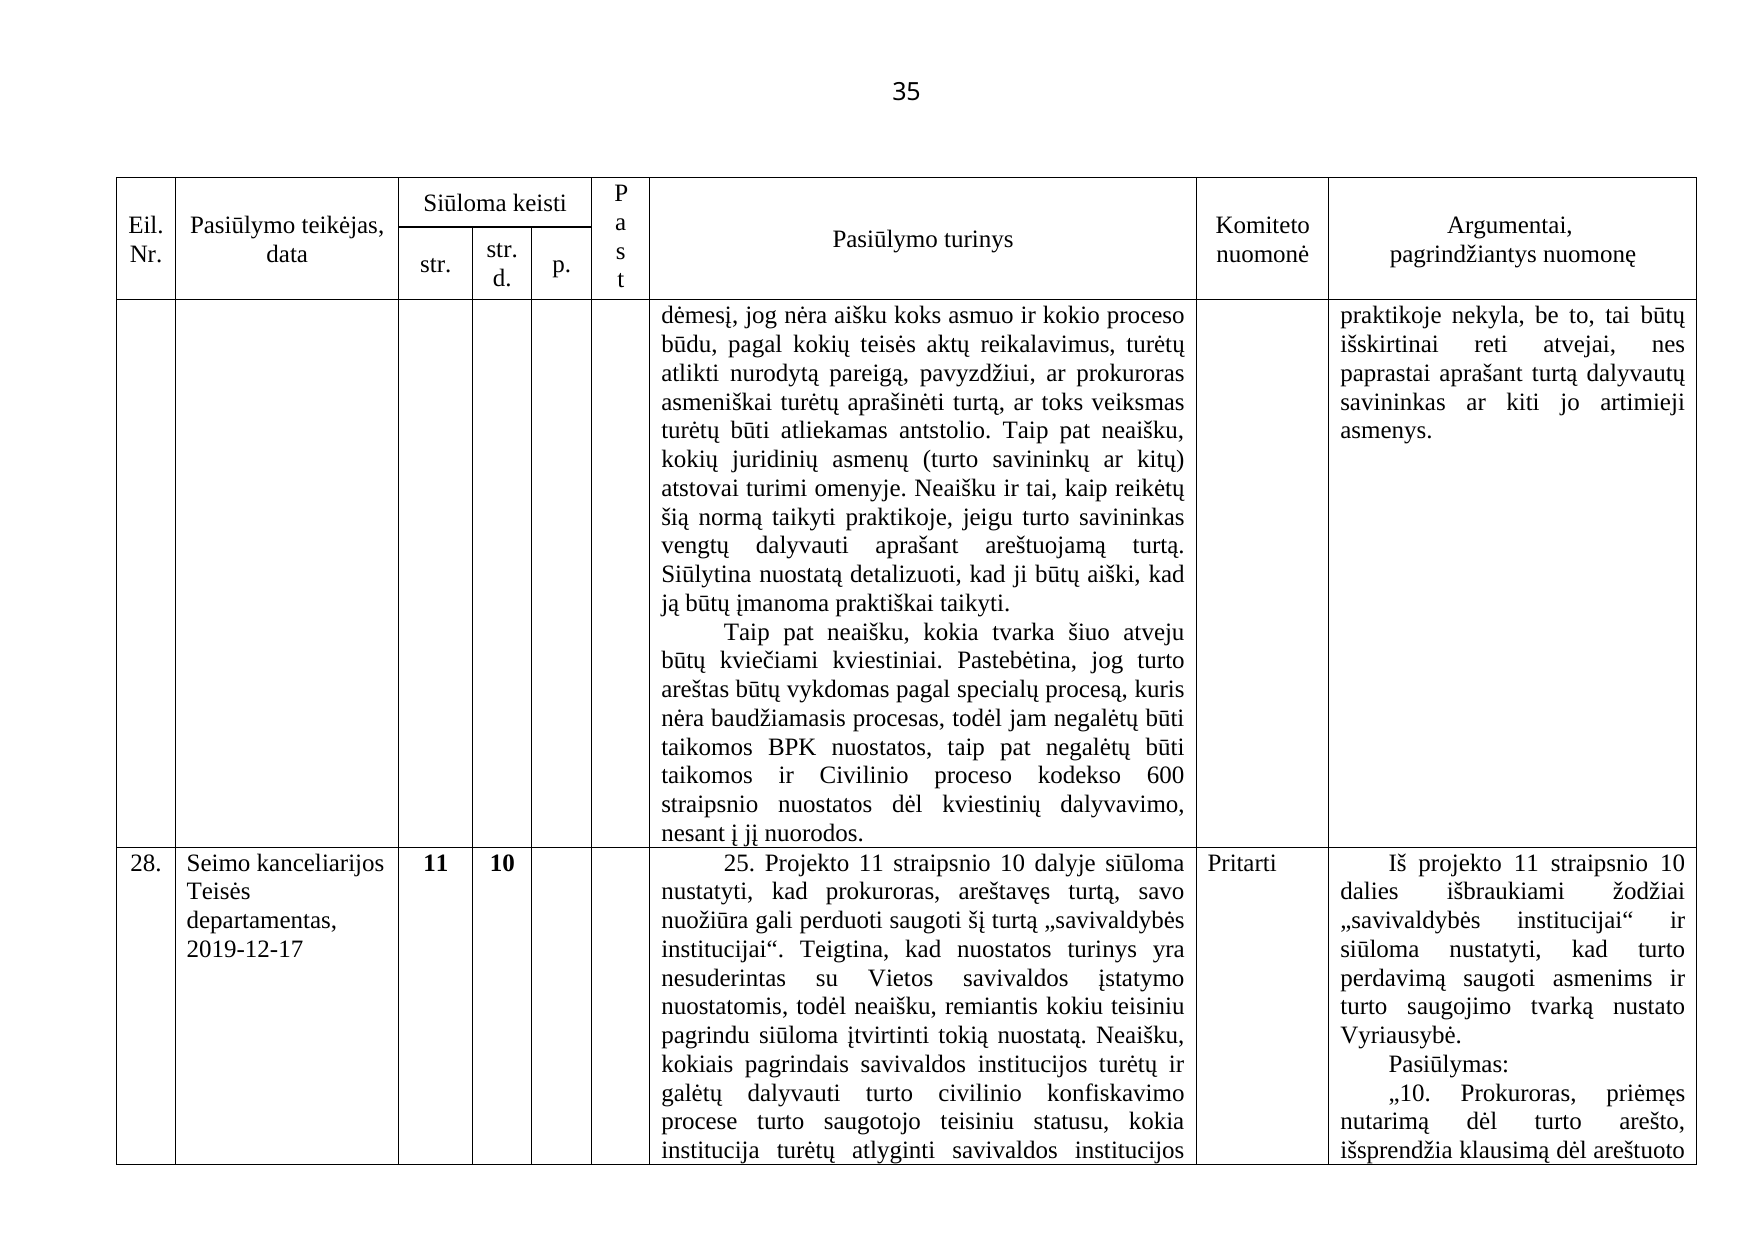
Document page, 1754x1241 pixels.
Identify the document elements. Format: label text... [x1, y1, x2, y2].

table_cell 10 [473, 848, 531, 1164]
table_cell 25. Projekto 11 straipsnio 10 dalyje siūloma nustatyti, kad prokuroras, areštavęs turtą, savo nuožiūra gali perduoti saugoti šį turtą „savivaldybės institucijai“. Teigtina, kad nuostatos turinys yra nesuderintas su Vietos savivaldos įstatymo nuostatomis, todėl neaišku, remiantis kokiu teisiniu pagrindu siūloma įtvirtinti tokią nuostatą. Neaišku, kokiais pagrindais savivaldos institucijos turėtų ir galėtų dalyvauti turto civilinio konfiskavimo procese turto saugotojo teisiniu statusu, kokia institucija turėtų atlyginti savivaldos institucijos [650, 848, 1196, 1164]
table_header Pastabos [592, 178, 649, 299]
table_cell str. [399, 228, 472, 299]
table_cell [592, 848, 649, 1164]
table_cell [399, 300, 472, 847]
table_cell Seimo kanceliarijos Teisės departamentas, 2019-12-17 [176, 848, 398, 1164]
table_cell [117, 300, 175, 847]
table_header Pasiūlymo teikėjas, data [176, 178, 398, 299]
table_cell [592, 300, 649, 847]
table_cell Pritarti [1197, 848, 1328, 1164]
table_cell [532, 848, 591, 1164]
table_cell 11 [399, 848, 472, 1164]
table_cell [176, 300, 398, 847]
table_cell praktikoje nekyla, be to, tai būtų išskirtinai reti atvejai, nes paprastai aprašant turtą dalyvautų savininkas ar kiti jo artimieji asmenys. [1329, 300, 1696, 847]
table_header Eil. Nr. [117, 178, 175, 299]
table_cell dėmesį, jog nėra aišku koks asmuo ir kokio proceso būdu, pagal kokių teisės aktų reikalavimus, turėtų atlikti nurodytą pareigą, pavyzdžiui, ar prokuroras asmeniškai turėtų aprašinėti turtą, ar toks veiksmas turėtų būti atliekamas antstolio. Taip pat neaišku, kokių juridinių asmenų (turto savininkų ar kitų) atstovai turimi omenyje. Neaišku ir tai, kaip reikėtų šią normą taikyti praktikoje, jeigu turto savininkas vengtų dalyvauti aprašant areštuojamą turtą. Siūlytina nuostatą detalizuoti, kad ji būtų aiški, kad ją būtų įmanoma praktiškai taikyti. Taip pat neaišku, kokia tvarka šiuo atveju būtų kviečiami kviestiniai. Pastebėtina, jog turto areštas būtų vykdomas pagal specialų procesą, kuris nėra baudžiamasis procesas, todėl jam negalėtų būti taikomos BPK nuostatos, taip pat negalėtų būti taikomos ir Civilinio proceso kodekso 600 straipsnio nuostatos dėl kviestinių dalyvavimo, nesant į jį nuorodos. [650, 300, 1196, 847]
table_cell p. [532, 228, 591, 299]
table_cell Iš projekto 11 straipsnio 10 dalies išbraukiami žodžiai „savivaldybės institucijai“ ir siūloma nustatyti, kad turto perdavimą saugoti asmenims ir turto saugojimo tvarką nustato Vyriausybė. Pasiūlymas: „10. Prokuroras, priėmęs nutarimą dėl turto arešto, išsprendžia klausimą dėl areštuoto [1329, 848, 1696, 1164]
table_header Argumentai, pagrindžiantys nuomonę [1329, 178, 1696, 299]
table_cell [1197, 300, 1328, 847]
table_header Siūloma keisti [399, 178, 591, 226]
table_cell [532, 300, 591, 847]
table_header Komiteto nuomonė [1197, 178, 1328, 299]
table_cell [473, 300, 531, 847]
table_cell 28. [117, 848, 175, 1164]
table_cell str. d. [473, 228, 531, 299]
table_header Pasiūlymo turinys [650, 178, 1196, 299]
